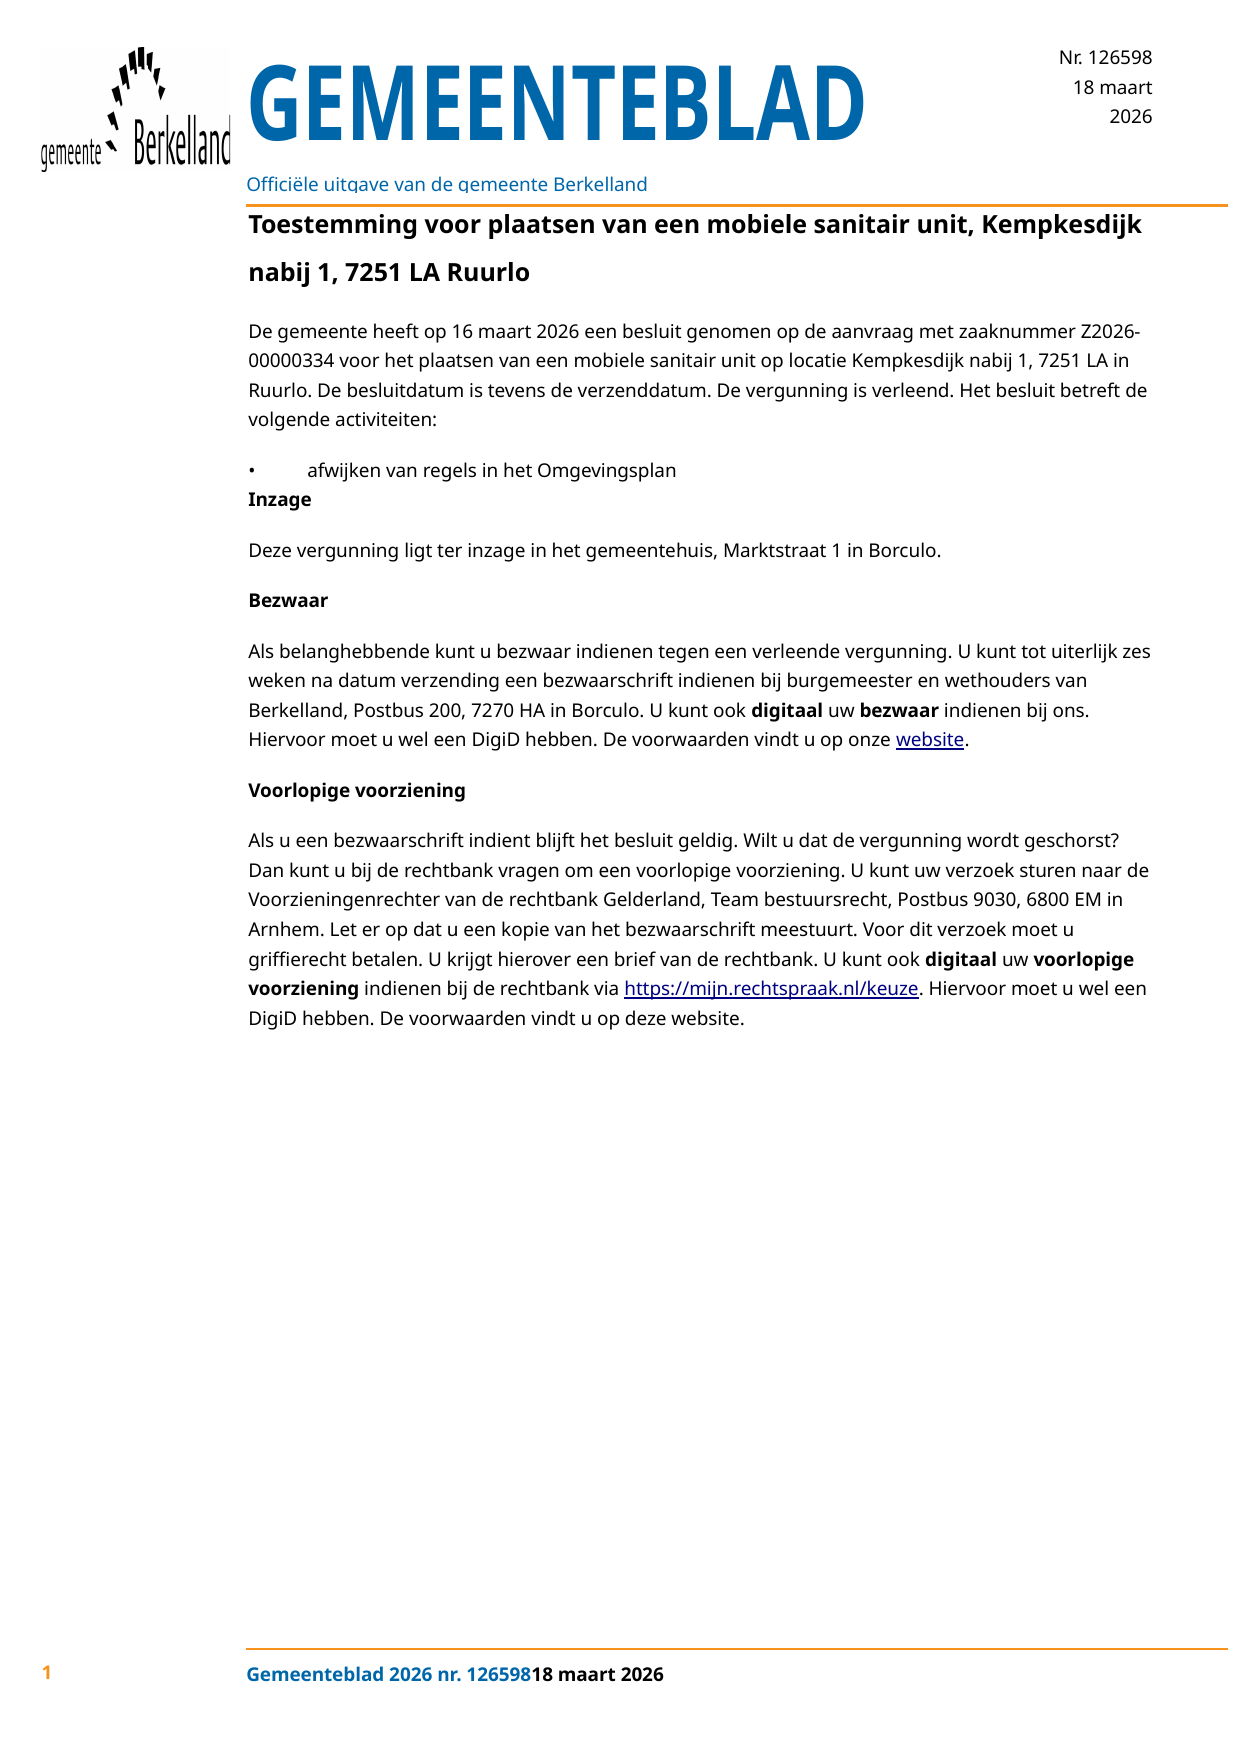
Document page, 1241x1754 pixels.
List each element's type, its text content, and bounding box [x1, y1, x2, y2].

text Als u een bezwaarschrift indient blijft het besluit geldig. Wilt u dat de vergunning wordt geschorst? Dan kunt u bij de rechtbank vragen om een voorlopige voorziening. U kunt uw verzoek sturen naar de Voorzieningenrechter van de rechtbank Gelderland, Team bestuursrecht, Postbus 9030, 6800 EM in Arnhem. Let er op dat u een kopie van het bezwaarschrift meestuurt. Voor dit verzoek moet u griffierecht betalen. U krijgt hierover een brief van de rechtbank. U kunt ook digitaal uw voorlopige voorziening indienen bij de rechtbank via https://mijn.rechtspraak.nl/keuze. Hiervoor moet u wel een DigiD hebben. De voorwaarden vindt u op deze website. [248, 827, 1152, 1031]
text Bezwaar [248, 587, 1152, 613]
picture [41, 47, 231, 172]
text Voorlopige voorziening [248, 777, 1152, 803]
text Als belanghebbende kunt u bezwaar indienen tegen een verleende vergunning. U kunt tot uiterlijk zes weken na datum verzending een bezwaarschrift indienen bij burgemeester en wethouders van Berkelland, Postbus 200, 7270 HA in Borculo. U kunt ook digitaal uw bezwaar indienen bij ons. Hiervoor moet u wel een DigiD hebben. De voorwaarden vindt u op onze website. [248, 638, 1152, 752]
text Toestemming voor plaatsen van een mobiele sanitair unit, Kempkesdijk nabij 1, 7251 LA Ruurlo [248, 207, 1152, 288]
text Deze vergunning ligt ter inzage in het gemeentehuis, Marktstraat 1 in Borculo. [248, 537, 1152, 563]
text Inzage [248, 487, 1152, 512]
text De gemeente heeft op 16 maart 2026 een besluit genomen op de aanvraag met zaaknummer Z2026-00000334 voor het plaatsen van een mobiele sanitair unit op locatie Kempkesdijk nabij 1, 7251 LA in Ruurlo. De besluitdatum is tevens de verzenddatum. De vergunning is verleend. Het besluit betreft de volgende activiteiten: [248, 318, 1152, 432]
list afwijken van regels in het Omgevingsplan [248, 457, 1152, 483]
